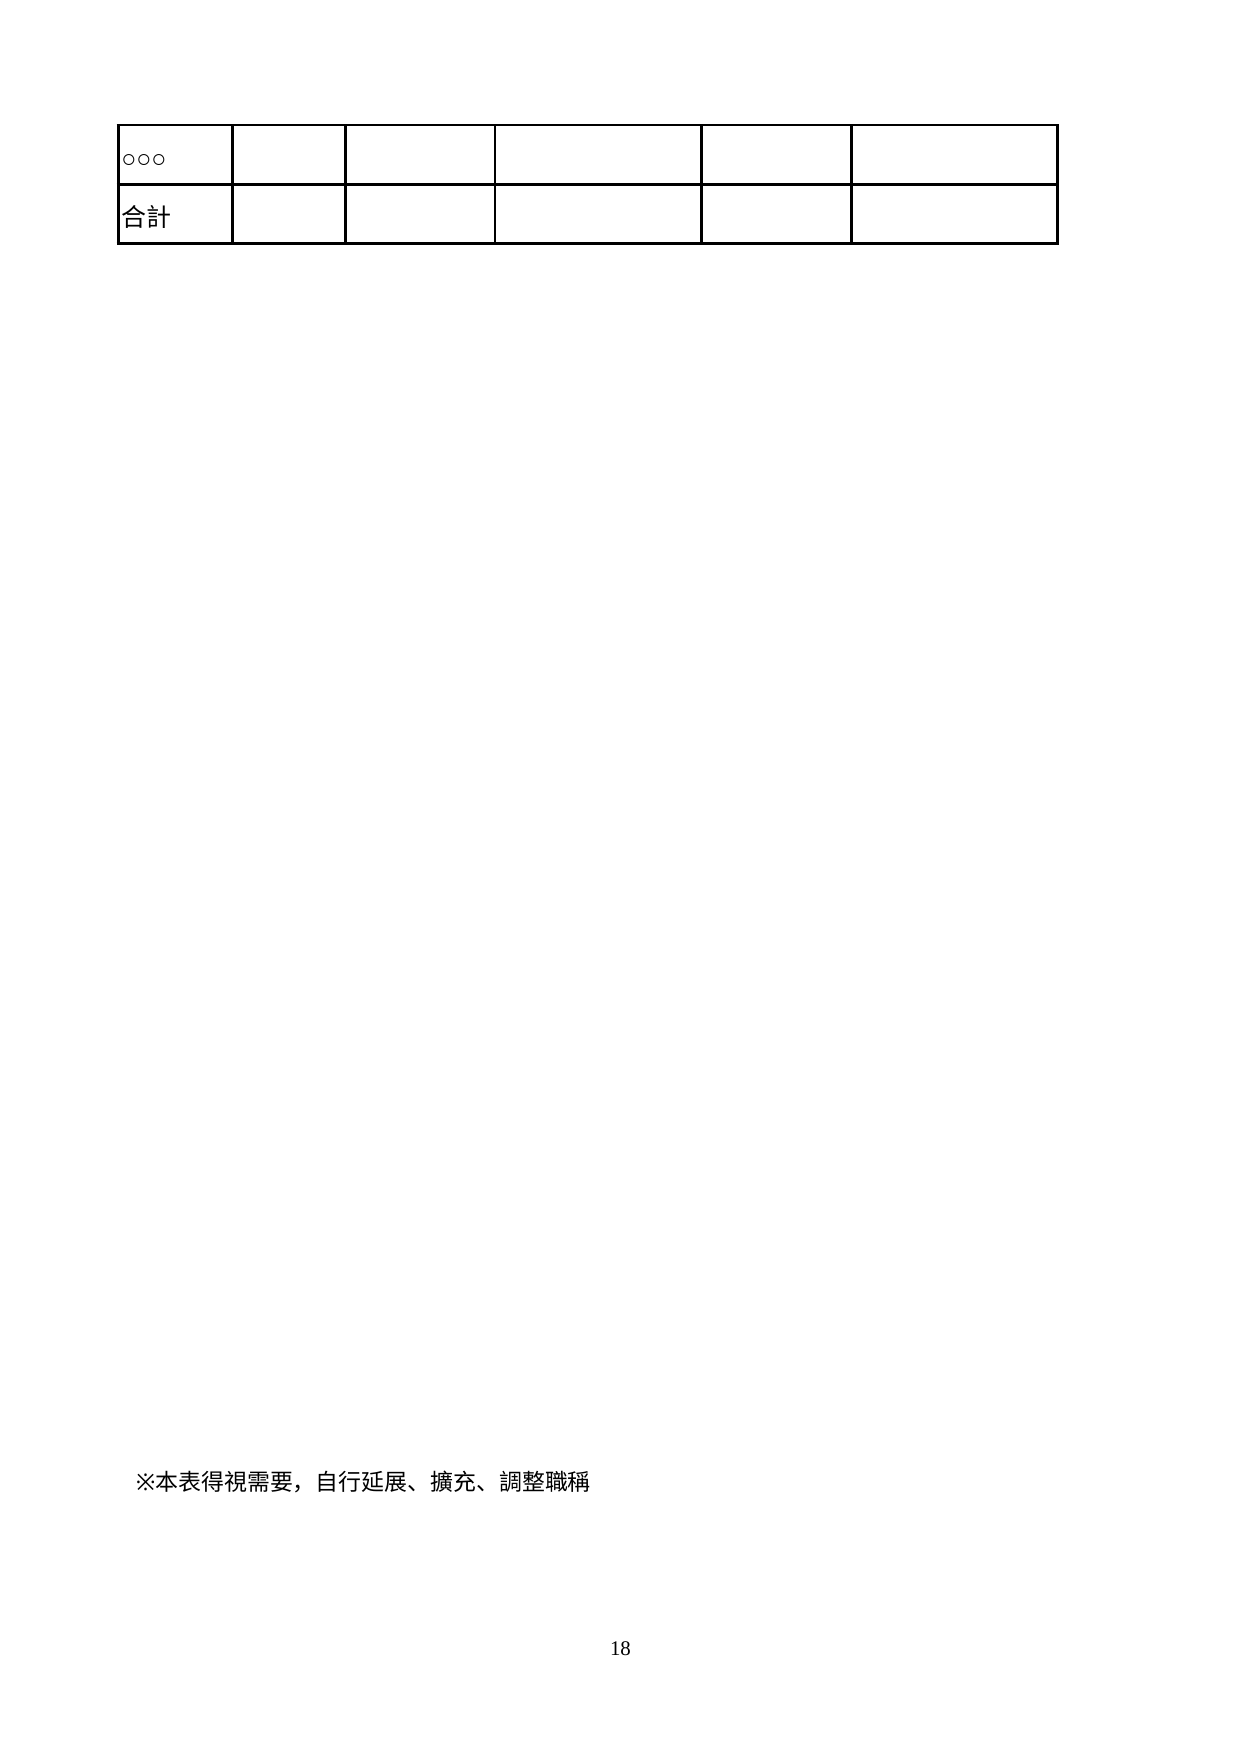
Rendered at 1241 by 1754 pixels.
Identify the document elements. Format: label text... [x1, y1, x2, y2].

table_cell ○○○ [120, 126, 231, 183]
table_cell [496, 186, 700, 242]
table_cell [347, 186, 494, 242]
table_cell [234, 126, 344, 183]
table_cell [347, 126, 494, 183]
table_cell [853, 186, 1056, 242]
table_cell [496, 126, 700, 183]
table_cell [234, 186, 344, 242]
text ※本表得視需要，自行延展、擴充、調整職稱 [118, 1464, 1122, 1497]
table_cell [853, 126, 1056, 183]
table_cell [703, 126, 850, 183]
table_cell 合計 [120, 186, 231, 242]
table_cell [703, 186, 850, 242]
